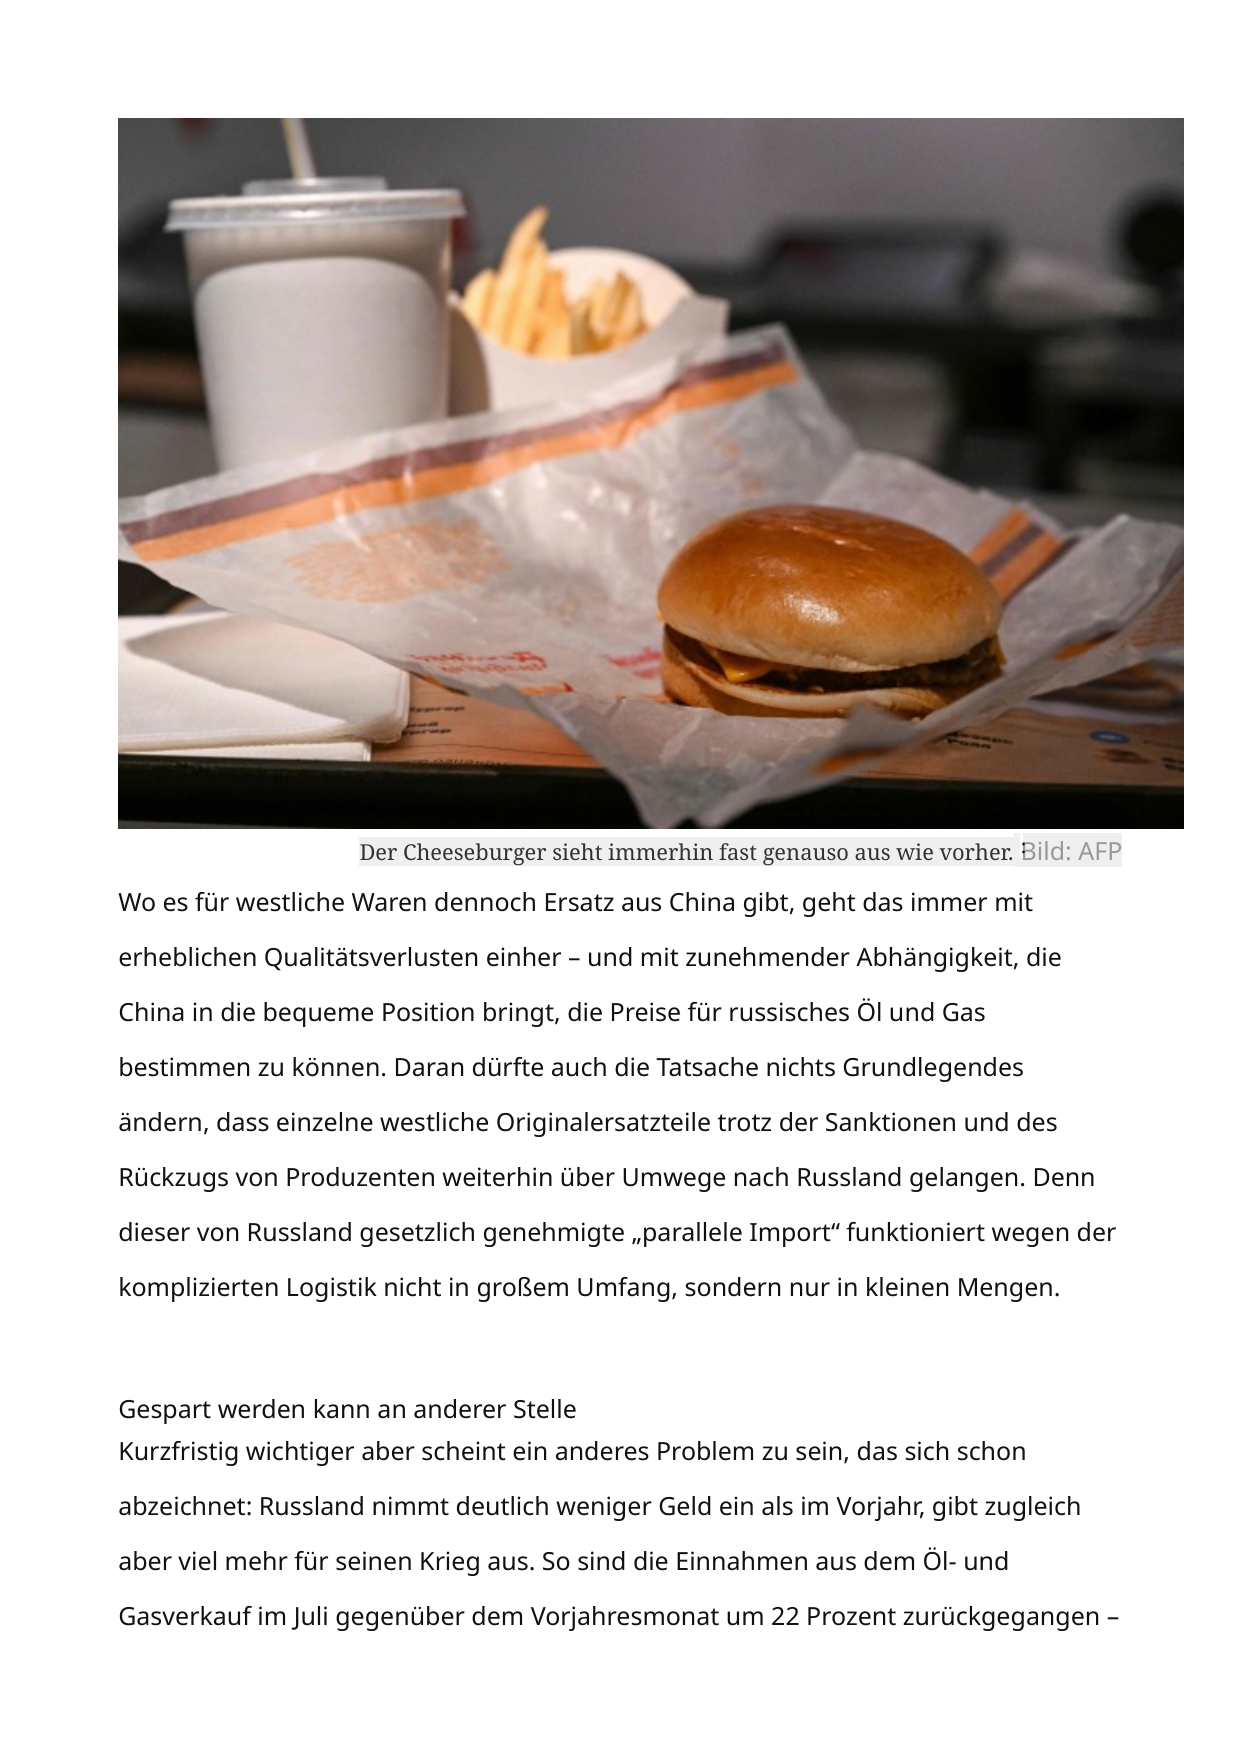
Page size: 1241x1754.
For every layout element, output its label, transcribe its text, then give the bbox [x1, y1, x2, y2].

text Wo es für westliche Waren dennoch Ersatz aus China gibt, geht das immer mit erheblichen Qualitätsverlusten einher – und mit zunehmender Abhängigkeit, die China in die bequeme Position bringt, die Preise für russisches Öl und Gas bestimmen zu können. Daran dürfte auch die Tatsache nichts Grundlegendes ändern, dass einzelne westliche Originalersatzteile trotz der Sanktionen und des Rückzugs von Produzenten weiterhin über Umwege nach Russland gelangen. Denn dieser von Russland gesetzlich genehmigte „parallele Import“ funktioniert wegen der komplizierten Logistik nicht in großem Umfang, sondern nur in kleinen Mengen. [118, 884, 1122, 1304]
text Der Cheeseburger sieht immerhin fast genauso aus wie vorher. Bild: AFP [118, 833, 1122, 867]
picture [118, 118, 1184, 829]
subtitle Gespart werden kann an anderer Stelle [118, 1391, 1122, 1425]
text Kurzfristig wichtiger aber scheint ein anderes Problem zu sein, das sich schon abzeichnet: Russland nimmt deutlich weniger Geld ein als im Vorjahr, gibt zugleich aber viel mehr für seinen Krieg aus. So sind die Einnahmen aus dem Öl- und Gasverkauf im Juli gegenüber dem Vorjahresmonat um 22 Prozent zurückgegangen – [118, 1434, 1122, 1633]
